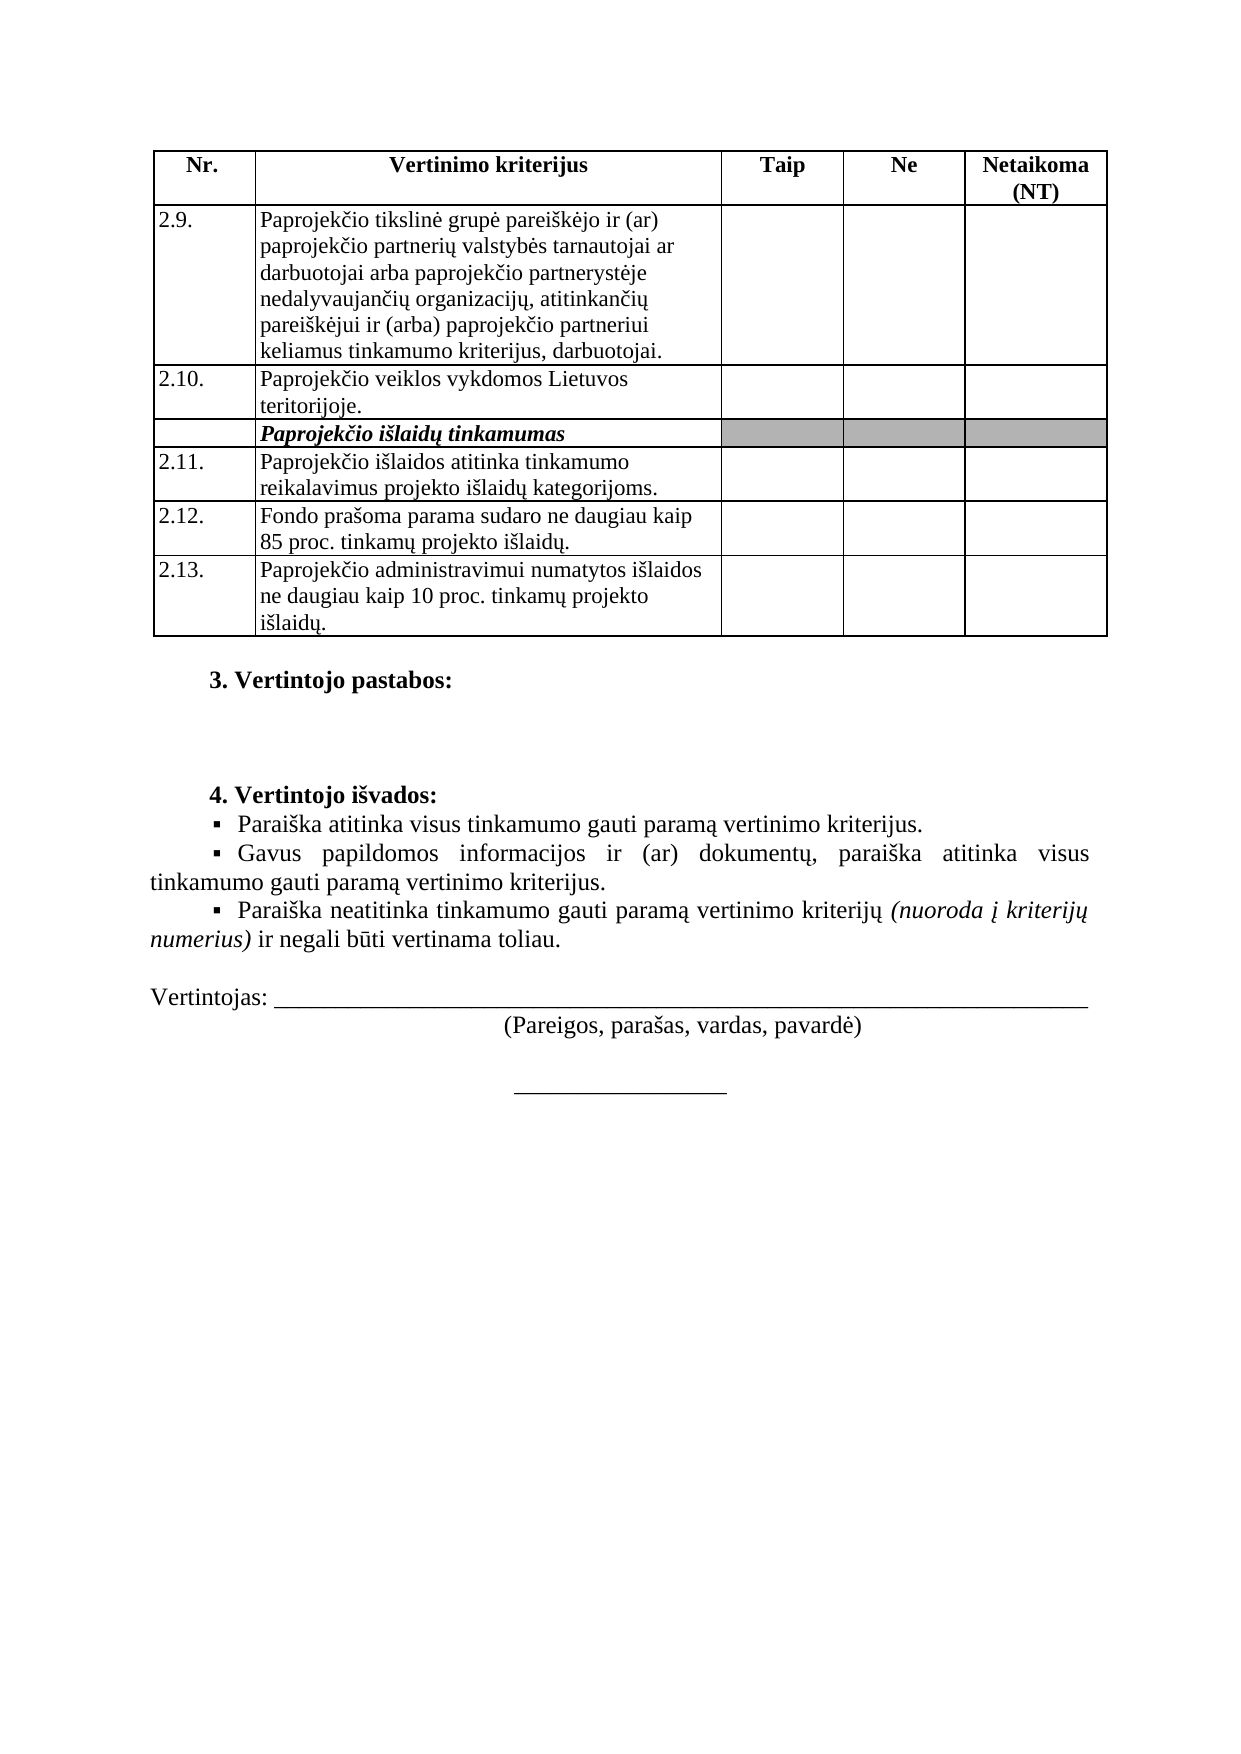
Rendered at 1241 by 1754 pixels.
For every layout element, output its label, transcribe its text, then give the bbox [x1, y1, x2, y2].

table_cell [966, 206, 1106, 364]
table_cell Paprojekčio išlaidų tinkamumas [256, 420, 721, 446]
table_cell [722, 448, 843, 500]
table_cell Paprojekčio išlaidos atitinka tinkamumo reikalavimus projekto išlaidų kategorijoms. [256, 448, 721, 500]
table_cell [722, 206, 843, 364]
table_header Ne [844, 152, 964, 204]
table_header Vertinimo kriterijus [256, 152, 721, 204]
text ▪ Paraiška atitinka visus tinkamumo gauti paramą vertinimo kriterijus. [150, 809, 1091, 838]
table_cell [844, 206, 964, 364]
table_cell [966, 366, 1106, 418]
table_cell [722, 502, 843, 555]
table_cell [722, 366, 843, 418]
table_cell [844, 556, 964, 635]
table_cell [966, 448, 1106, 500]
table_cell Paprojekčio tikslinė grupė pareiškėjo ir (ar) paprojekčio partnerių valstybės tarnautojai ar darbuotojai arba paprojekčio partnerystėje nedalyvaujančių organizacijų, atitinkančių pareiškėjui ir (arba) paprojekčio partneriui keliamus tinkamumo kriterijus, darbuotojai. [256, 206, 721, 364]
table_cell [966, 502, 1106, 555]
table_cell [844, 366, 964, 418]
table_cell [966, 420, 1106, 446]
text (Pareigos, parašas, vardas, pavardė) [275, 1011, 1091, 1039]
text _________________ [150, 1068, 1091, 1097]
table_cell 2.9. [155, 206, 255, 364]
table_cell [844, 502, 964, 555]
table_cell 2.13. [155, 556, 255, 635]
table_cell [966, 556, 1106, 635]
table_cell Fondo prašoma parama sudaro ne daugiau kaip 85 proc. tinkamų projekto išlaidų. [256, 502, 721, 555]
table_cell 2.10. [155, 366, 255, 418]
table_cell [155, 420, 255, 446]
table_cell 2.12. [155, 502, 255, 555]
text 3. Vertintojo pastabos: [150, 666, 1091, 694]
text 4. Vertintojo išvados: [150, 781, 1091, 809]
table_cell [844, 420, 964, 446]
table_header Taip [722, 152, 843, 204]
table_cell [722, 420, 843, 446]
table_cell Paprojekčio veiklos vykdomos Lietuvos teritorijoje. [256, 366, 721, 418]
table_header Netaikoma (NT) [966, 152, 1106, 204]
table_cell [844, 448, 964, 500]
table_cell [722, 556, 843, 635]
text ▪ Gavus papildomos informacijos ir (ar) dokumentų, paraiška atitinka visus tinkamumo gauti paramą vertinimo kriterijus. [150, 838, 1091, 896]
table_header Nr. [155, 152, 255, 204]
table_cell 2.11. [155, 448, 255, 500]
text ▪ Paraiška neatitinka tinkamumo gauti paramą vertinimo kriterijų (nuoroda į kriterijų numerius) ir negali būti vertinama toliau. [150, 896, 1091, 953]
table_cell Paprojekčio administravimui numatytos išlaidos ne daugiau kaip 10 proc. tinkamų projekto išlaidų. [256, 556, 721, 635]
text Vertintojas: [150, 982, 1091, 1011]
